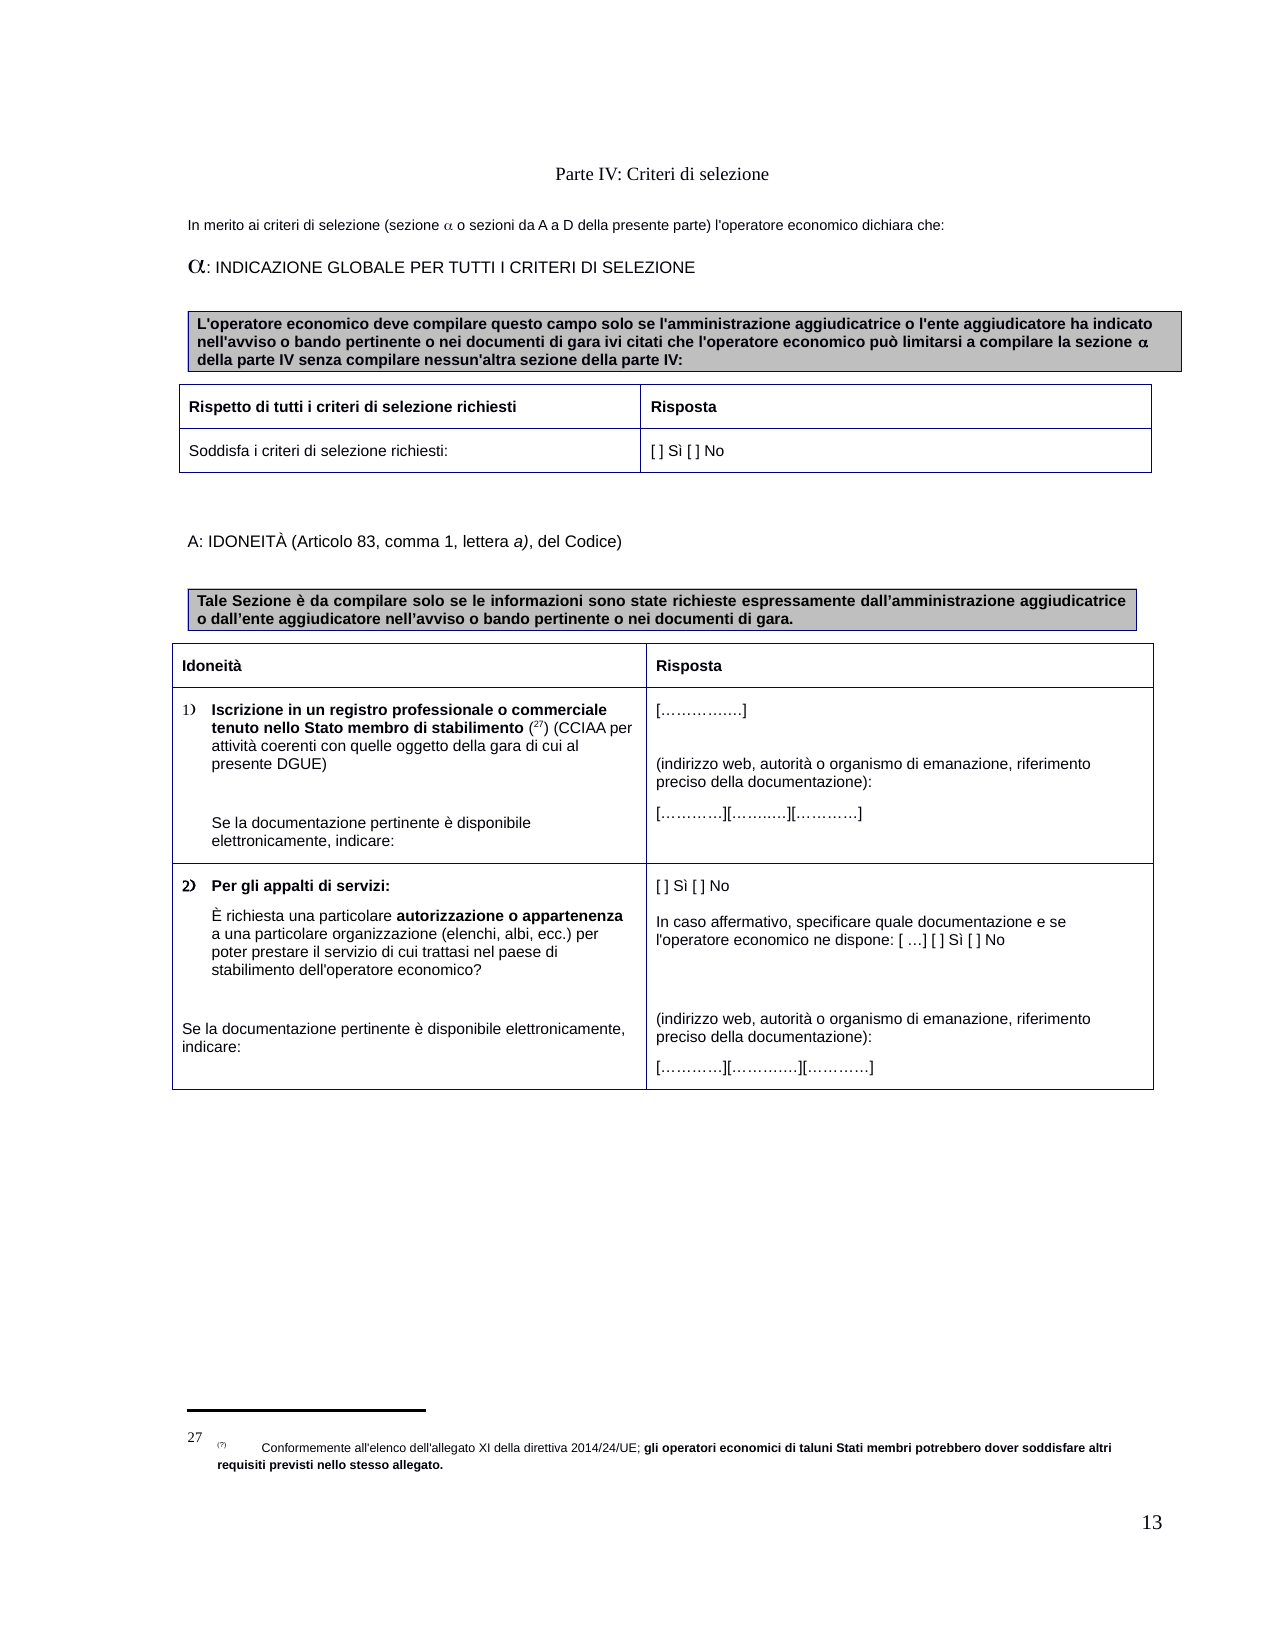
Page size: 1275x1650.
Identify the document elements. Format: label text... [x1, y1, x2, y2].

table_cell [ ] Sì [ ] No [641, 429, 1151, 472]
table_cell Soddisfa i criteri di selezione richiesti: [180, 429, 640, 472]
text In merito ai criteri di selezione (sezione  o sezioni da A a D della presente parte) l'operatore economico dichiara che: [187, 217, 1137, 234]
table_cell [………….…] (indirizzo web, autorità o organismo di emanazione, riferimento preciso della documentazione): […………][……..…][…………] [647, 688, 1153, 863]
table_cell Iscrizione in un registro professionale o commerciale tenuto nello Stato membro di stabilimento () (CCIAA per attività coerenti con quelle oggetto della gara di cui al presente DGUE) Se la documentazione pertinente è disponibile elettronicamente, indicare: [173, 688, 646, 863]
table_cell Per gli appalti di servizi: È richiesta una particolare autorizzazione o appartenenza a una particolare organizzazione (elenchi, albi, ecc.) per poter prestare il servizio di cui trattasi nel paese di stabilimento dell'operatore economico? Se la documentazione pertinente è disponibile elettronicamente, indicare: [173, 864, 646, 1088]
table_header Rispetto di tutti i criteri di selezione richiesti [180, 385, 640, 428]
table_header Risposta [641, 385, 1151, 428]
title : Indicazione globale per tutti i criteri di selezione [187, 253, 1137, 279]
text L'operatore economico deve compilare questo campo solo se l'amministrazione aggiudicatrice o l'ente aggiudicatore ha indicato nell'avviso o bando pertinente o nei documenti di gara ivi citati che l'operatore economico può limitarsi a compilare la sezione  della parte IV senza compilare nessun'altra sezione della parte IV: [189, 312, 1181, 371]
text Parte IV: Criteri di selezione [187, 162, 1137, 184]
table_header Idoneità [173, 644, 646, 687]
table_header Risposta [647, 644, 1153, 687]
table_cell [ ] Sì [ ] No In caso affermativo, specificare quale documentazione e se l'operatore economico ne dispone: [ …] [ ] Sì [ ] No (indirizzo web, autorità o organismo di emanazione, riferimento preciso della documentazione): […………][……….…][…………] [647, 864, 1153, 1088]
title A: Idoneità (Articolo 83, comma 1, lettera a), del Codice) [187, 532, 1137, 551]
text Tale Sezione è da compilare solo se le informazioni sono state richieste espressamente dall’amministrazione aggiudicatrice o dall’ente aggiudicatore nell’avviso o bando pertinente o nei documenti di gara. [189, 590, 1136, 630]
